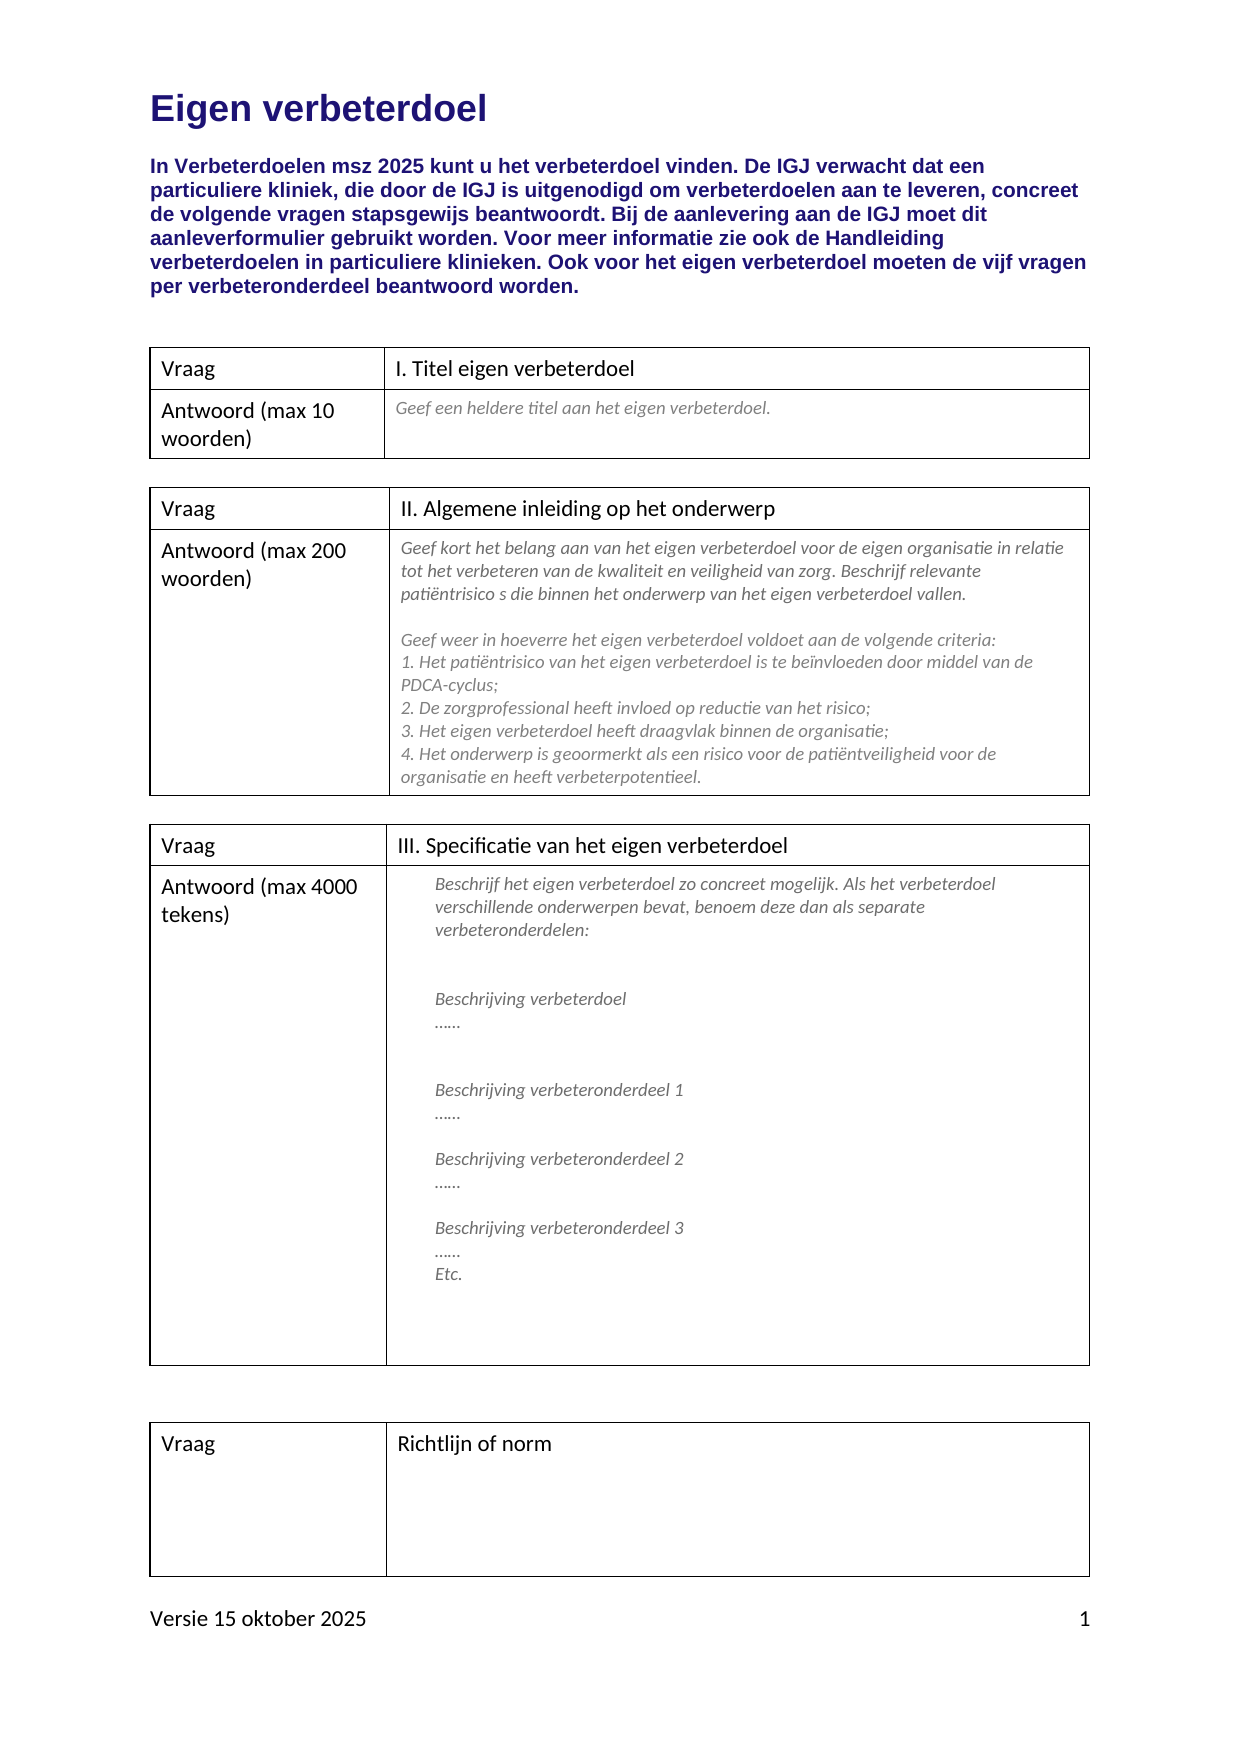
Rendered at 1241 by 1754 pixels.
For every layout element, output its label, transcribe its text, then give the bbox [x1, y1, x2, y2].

table_header Vraag [151, 488, 389, 529]
table_cell Geef een heldere titel aan het eigen verbeterdoel. [385, 390, 1089, 458]
table_header III. Specificatie van het eigen verbeterdoel [387, 825, 1089, 865]
text In Verbeterdoelen msz 2025 kunt u het verbeterdoel vinden. De IGJ verwacht dat een particuliere kliniek, die door de IGJ is uitgenodigd om verbeterdoelen aan te leveren, concreet de volgende vragen stapsgewijs beantwoordt. Bij de aanlevering aan de IGJ moet dit aanleverformulier gebruikt worden. Voor meer informatie zie ook de Handleiding verbeterdoelen in particuliere klinieken. Ook voor het eigen verbeterdoel moeten de vijf vragen per verbeteronderdeel beantwoord worden. [150, 154, 1090, 298]
table_header Richtlijn of norm [387, 1423, 1089, 1576]
table_header II. Algemene inleiding op het onderwerp [390, 488, 1089, 529]
table_header I. Titel eigen verbeterdoel [385, 348, 1089, 389]
table_header Vraag [151, 825, 386, 865]
text Eigen verbeterdoel [150, 86, 1090, 129]
table_header Vraag [151, 1423, 386, 1576]
table_cell Antwoord (max 4000 tekens) [151, 866, 386, 1365]
table_cell Beschrijf het eigen verbeterdoel zo concreet mogelijk. Als het verbeterdoel verschillende onderwerpen bevat, benoem deze dan als separate verbeteronderdelen: Beschrijving verbeterdoel …… Beschrijving verbeteronderdeel 1 …… Beschrijving verbeteronderdeel 2 …… Beschrijving verbeteronderdeel 3 …… Etc. [387, 866, 1089, 1365]
table_cell Antwoord (max 200 woorden) [151, 530, 389, 794]
table_header Vraag [151, 348, 384, 389]
table_cell Geef kort het belang aan van het eigen verbeterdoel voor de eigen organisatie in relatie tot het verbeteren van de kwaliteit en veiligheid van zorg. Beschrijf relevante patiëntrisico s die binnen het onderwerp van het eigen verbeterdoel vallen. Geef weer in hoeverre het eigen verbeterdoel voldoet aan de volgende criteria: 1. Het patiëntrisico van het eigen verbeterdoel is te beïnvloeden door middel van de PDCA-cyclus; 2. De zorgprofessional heeft invloed op reductie van het risico; 3. Het eigen verbeterdoel heeft draagvlak binnen de organisatie; 4. Het onderwerp is geoormerkt als een risico voor de patiëntveiligheid voor de organisatie en heeft verbeterpotentieel. [390, 530, 1089, 794]
table_cell Antwoord (max 10 woorden) [151, 390, 384, 458]
